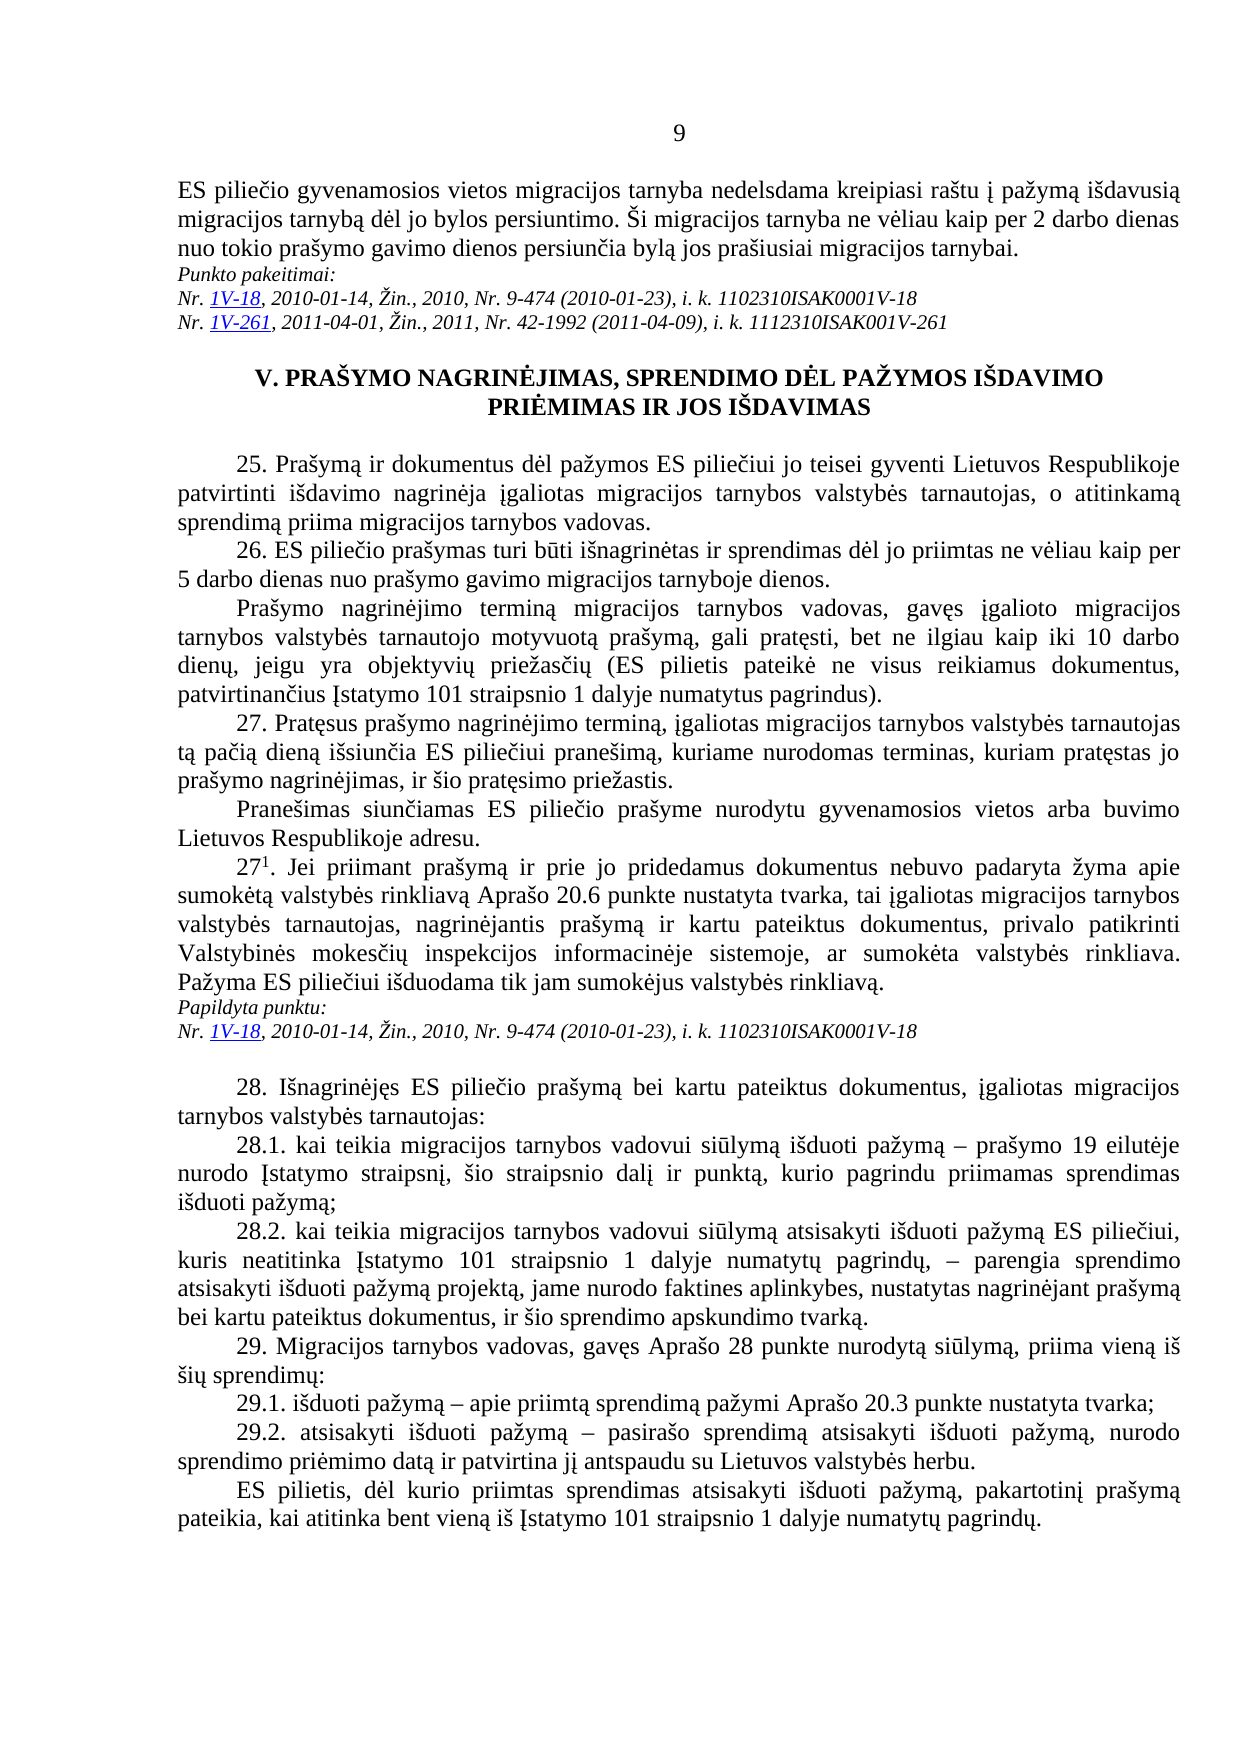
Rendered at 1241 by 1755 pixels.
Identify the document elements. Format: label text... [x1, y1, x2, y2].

text 27. Pratęsus prašymo nagrinėjimo terminą, įgaliotas migracijos tarnybos valstybės tarnautojas tą pačią dieną išsiunčia ES piliečiui pranešimą, kuriame nurodomas terminas, kuriam pratęstas jo prašymo nagrinėjimas, ir šio pratęsimo priežastis. [177, 708, 1181, 794]
text 29.2. atsisakyti išduoti pažymą – pasirašo sprendimą atsisakyti išduoti pažymą, nurodo sprendimo priėmimo datą ir patvirtina jį antspaudu su Lietuvos valstybės herbu. [177, 1417, 1181, 1475]
text 28.1. kai teikia migracijos tarnybos vadovui siūlymą išduoti pažymą – prašymo 19 eilutėje nurodo Įstatymo straipsnį, šio straipsnio dalį ir punktą, kurio pagrindu priimamas sprendimas išduoti pažymą; [177, 1130, 1181, 1216]
text 25. Prašymą ir dokumentus dėl pažymos ES piliečiui jo teisei gyventi Lietuvos Respublikoje patvirtinti išdavimo nagrinėja įgaliotas migracijos tarnybos valstybės tarnautojas, o atitinkamą sprendimą priima migracijos tarnybos vadovas. [177, 449, 1181, 535]
text ES pilietis, dėl kurio priimtas sprendimas atsisakyti išduoti pažymą, pakartotinį prašymą pateikia, kai atitinka bent vieną iš Įstatymo 101 straipsnio 1 dalyje numatytų pagrindų. [177, 1475, 1181, 1532]
text 28. Išnagrinėjęs ES piliečio prašymą bei kartu pateiktus dokumentus, įgaliotas migracijos tarnybos valstybės tarnautojas: [177, 1072, 1181, 1130]
text Nr. 1V-261, 2011-04-01, Žin., 2011, Nr. 42-1992 (2011-04-09), i. k. 1112310ISAK001V-261 [177, 310, 1181, 334]
text Nr. 1V-18, 2010-01-14, Žin., 2010, Nr. 9-474 (2010-01-23), i. k. 1102310ISAK0001V-18 [177, 1019, 1181, 1043]
text Prašymo nagrinėjimo terminą migracijos tarnybos vadovas, gavęs įgalioto migracijos tarnybos valstybės tarnautojo motyvuotą prašymą, gali pratęsti, bet ne ilgiau kaip iki 10 darbo dienų, jeigu yra objektyvių priežasčių (ES pilietis pateikė ne visus reikiamus dokumentus, patvirtinančius Įstatymo 101 straipsnio 1 dalyje numatytus pagrindus). [177, 593, 1181, 708]
text V. PRAŠYMO NAGRINĖJIMAS, SPRENDIMO DĖL PAŽYMOS IŠDAVIMO PRIĖMIMAS IR JOS IŠDAVIMAS [177, 363, 1181, 420]
text 29.1. išduoti pažymą – apie priimtą sprendimą pažymi Aprašo 20.3 punkte nustatyta tvarka; [177, 1388, 1181, 1417]
text Punkto pakeitimai: [177, 262, 1181, 286]
text Papildyta punktu: [177, 995, 1181, 1019]
text 271. Jei priimant prašymą ir prie jo pridedamus dokumentus nebuvo padaryta žyma apie sumokėtą valstybės rinkliavą Aprašo 20.6 punkte nustatyta tvarka, tai įgaliotas migracijos tarnybos valstybės tarnautojas, nagrinėjantis prašymą ir kartu pateiktus dokumentus, privalo patikrinti Valstybinės mokesčių inspekcijos informacinėje sistemoje, ar sumokėta valstybės rinkliava. Pažyma ES piliečiui išduodama tik jam sumokėjus valstybės rinkliavą. [177, 852, 1181, 995]
text 29. Migracijos tarnybos vadovas, gavęs Aprašo 28 punkte nurodytą siūlymą, priima vieną iš šių sprendimų: [177, 1331, 1181, 1388]
text Nr. 1V-18, 2010-01-14, Žin., 2010, Nr. 9-474 (2010-01-23), i. k. 1102310ISAK0001V-18 [177, 286, 1181, 310]
text Pranešimas siunčiamas ES piliečio prašyme nurodytu gyvenamosios vietos arba buvimo Lietuvos Respublikoje adresu. [177, 794, 1181, 852]
text 28.2. kai teikia migracijos tarnybos vadovui siūlymą atsisakyti išduoti pažymą ES piliečiui, kuris neatitinka Įstatymo 101 straipsnio 1 dalyje numatytų pagrindų, – parengia sprendimo atsisakyti išduoti pažymą projektą, jame nurodo faktines aplinkybes, nustatytas nagrinėjant prašymą bei kartu pateiktus dokumentus, ir šio sprendimo apskundimo tvarką. [177, 1216, 1181, 1331]
text ES piliečio gyvenamosios vietos migracijos tarnyba nedelsdama kreipiasi raštu į pažymą išdavusią migracijos tarnybą dėl jo bylos persiuntimo. Ši migracijos tarnyba ne vėliau kaip per 2 darbo dienas nuo tokio prašymo gavimo dienos persiunčia bylą jos prašiusiai migracijos tarnybai. [177, 176, 1181, 262]
text 26. ES piliečio prašymas turi būti išnagrinėtas ir sprendimas dėl jo priimtas ne vėliau kaip per 5 darbo dienas nuo prašymo gavimo migracijos tarnyboje dienos. [177, 535, 1181, 593]
